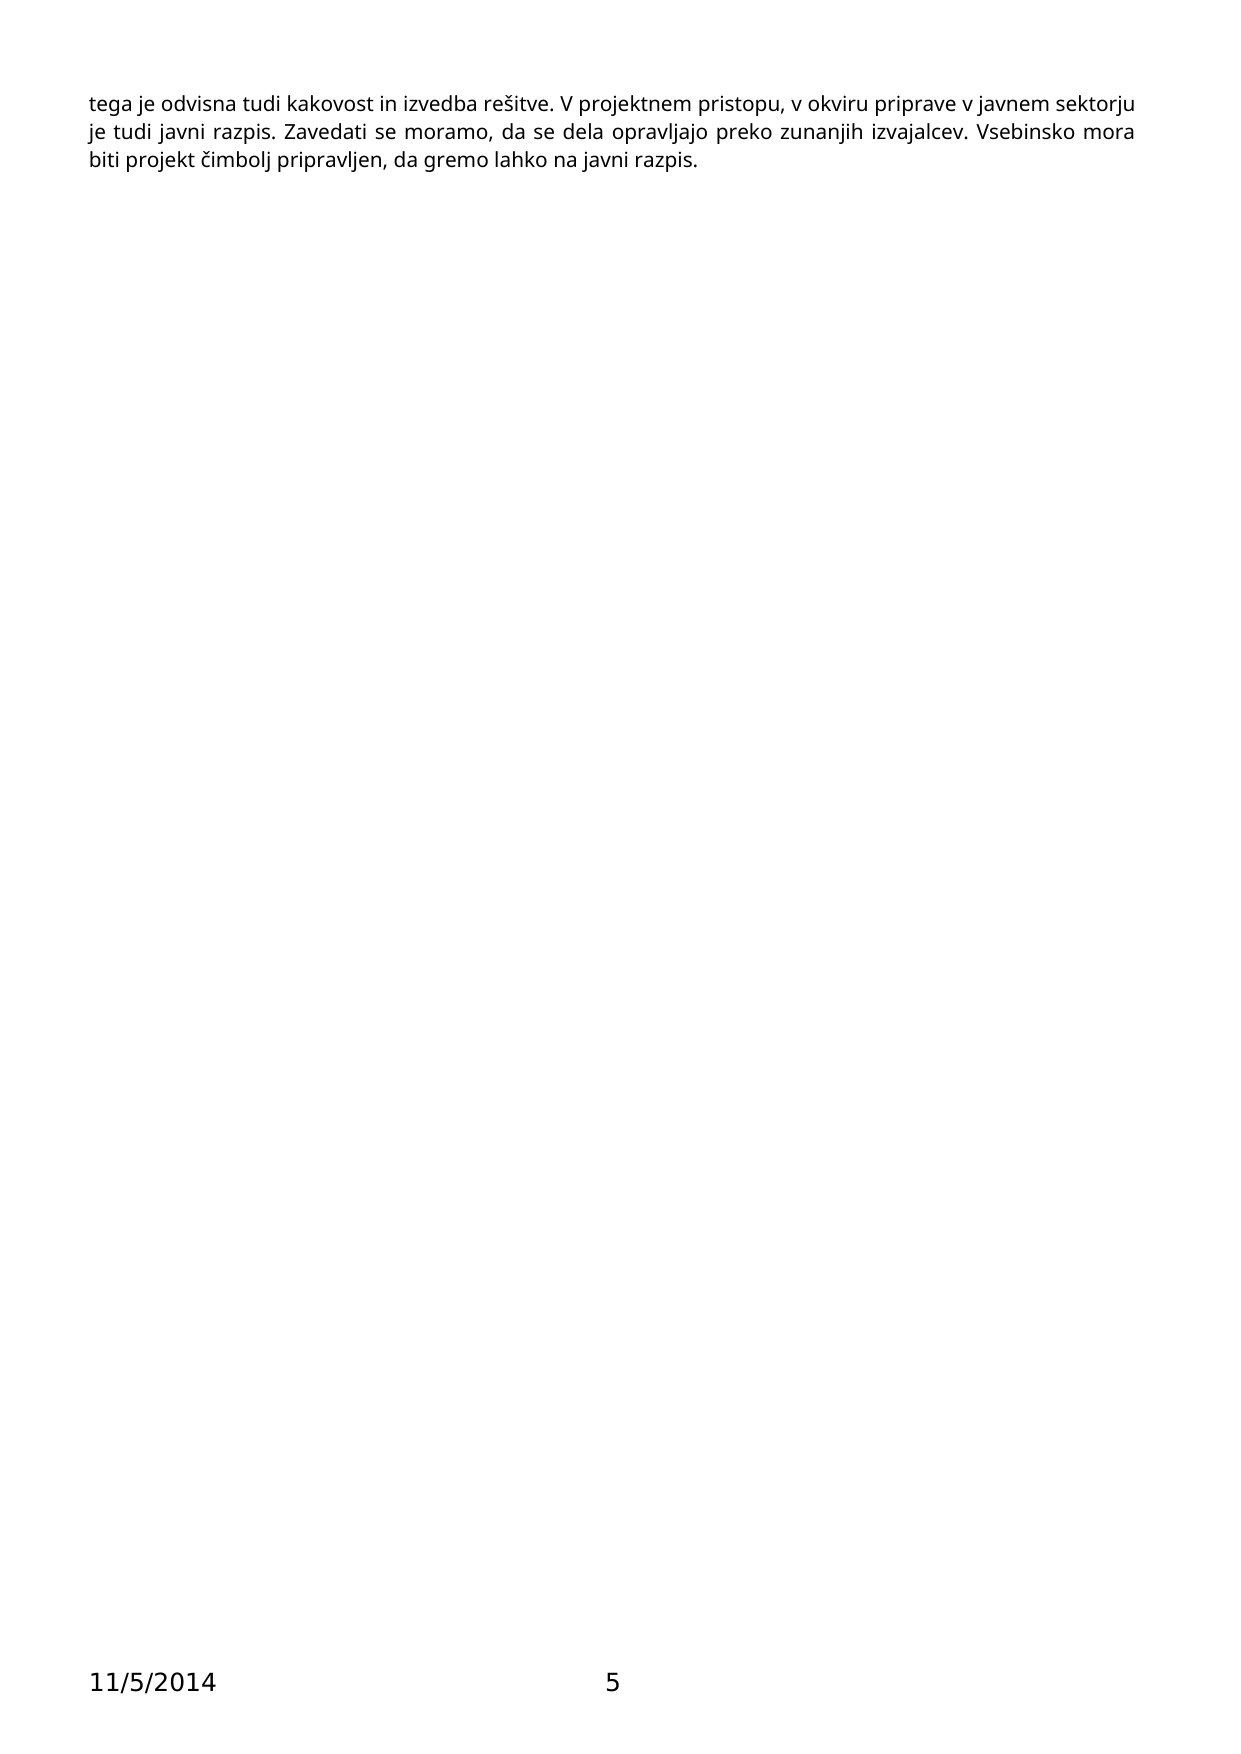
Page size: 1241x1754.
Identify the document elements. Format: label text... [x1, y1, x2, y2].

text tega je odvisna tudi kakovost in izvedba rešitve. V projektnem pristopu, v okviru priprave v javnem sektorju je tudi javni razpis. Zavedati se moramo, da se dela opravljajo preko zunanjih izvajalcev. Vsebinsko mora biti projekt čimbolj pripravljen, da gremo lahko na javni razpis. [89, 89, 1137, 174]
